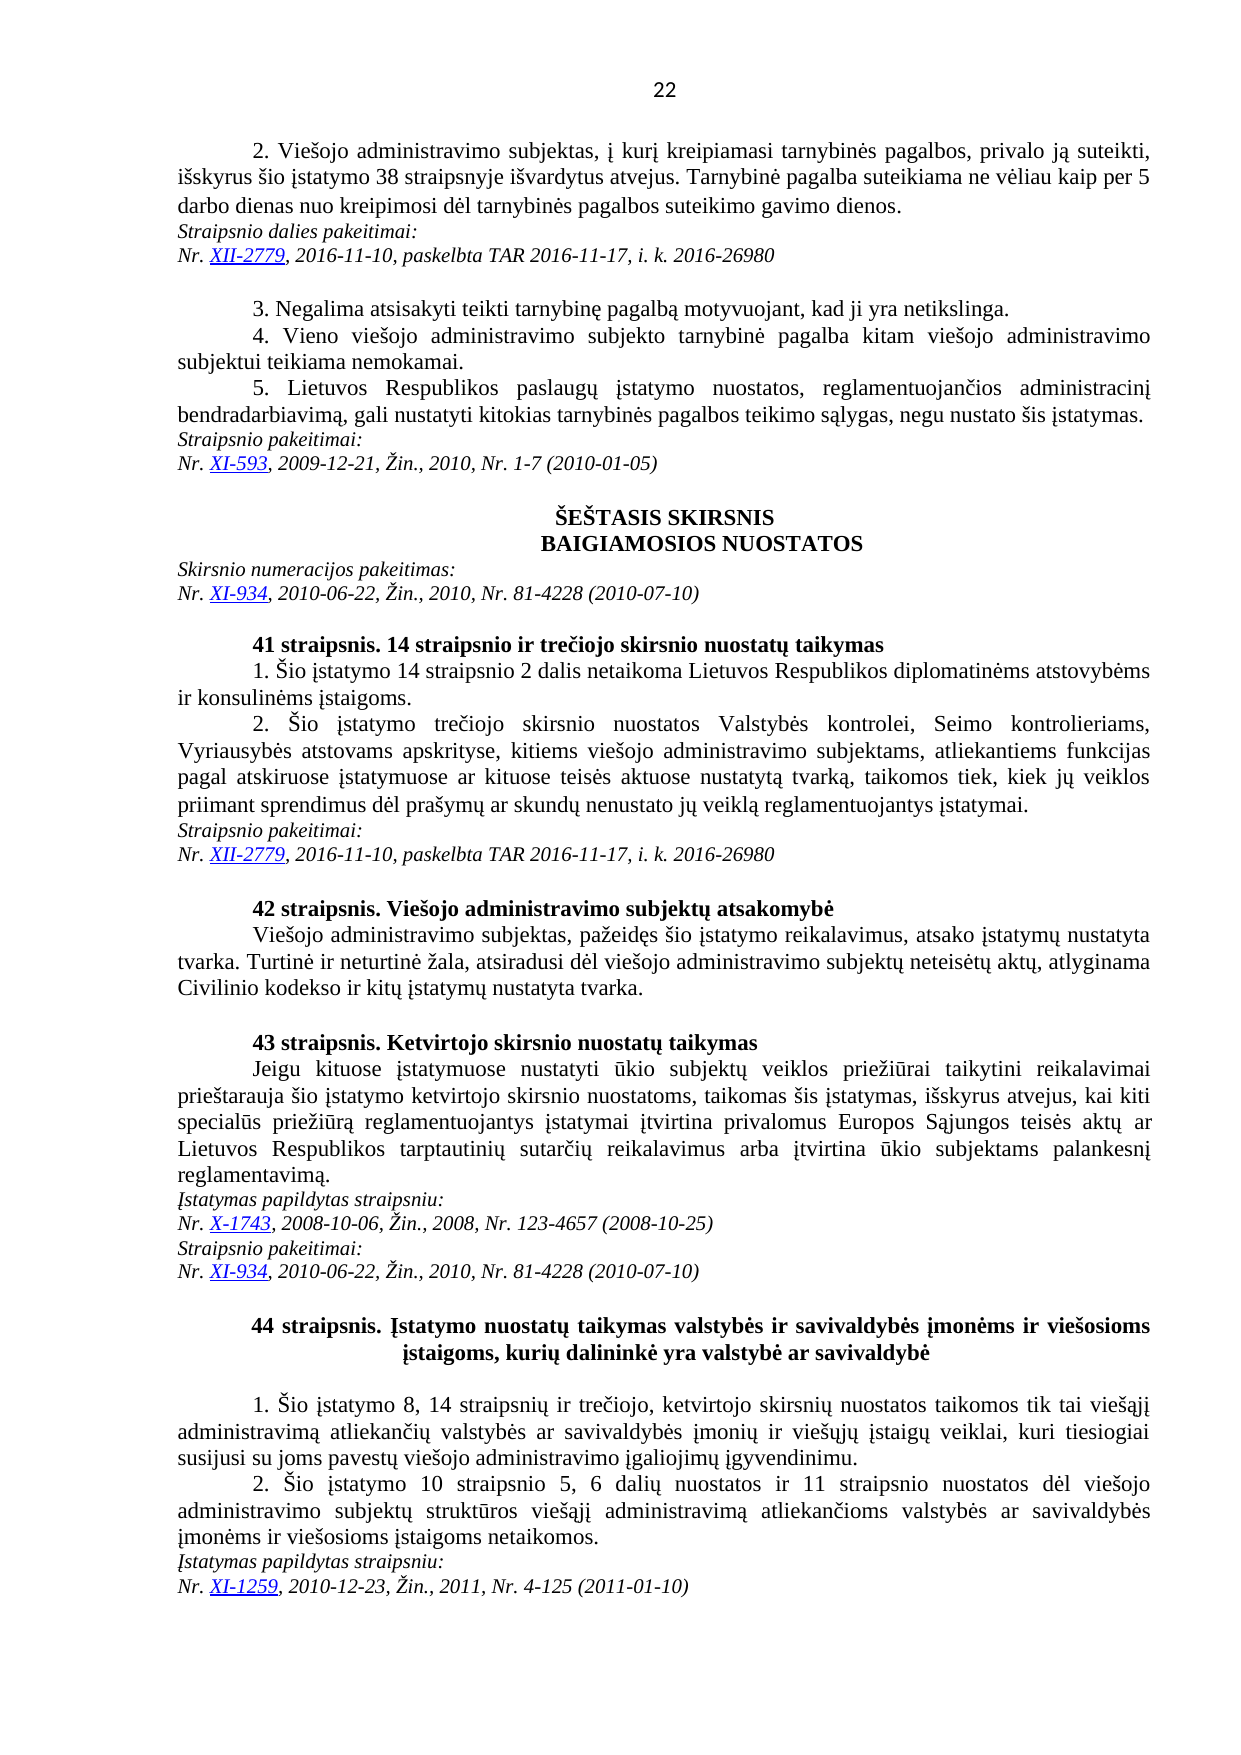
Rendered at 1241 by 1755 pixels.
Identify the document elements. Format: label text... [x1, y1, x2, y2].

text Įstatymas papildytas straipsniu: [177, 1187, 1152, 1211]
text 2. Šio įstatymo trečiojo skirsnio nuostatos Valstybės kontrolei, Seimo kontrolieriams, Vyriausybės atstovams apskrityse, kitiems viešojo administravimo subjektams, atliekantiems funkcijas pagal atskiruose įstatymuose ar kituose teisės aktuose nustatytą tvarką, taikomos tiek, kiek jų veiklos priimant sprendimus dėl prašymų ar skundų nenustato jų veiklą reglamentuojantys įstatymai. [177, 710, 1152, 818]
text Straipsnio dalies pakeitimai: [177, 218, 1152, 243]
text 42 straipsnis. Viešojo administravimo subjektų atsakomybė [177, 895, 1152, 921]
text 43 straipsnis. Ketvirtojo skirsnio nuostatų taikymas [177, 1029, 1152, 1056]
text Jeigu kituose įstatymuose nustatyti ūkio subjektų veiklos priežiūrai taikytini reikalavimai prieštarauja šio įstatymo ketvirtojo skirsnio nuostatoms, taikomas šis įstatymas, išskyrus atvejus, kai kiti specialūs priežiūrą reglamentuojantys įstatymai įtvirtina privalomus Europos Sąjungos teisės aktų ar Lietuvos Respublikos tarptautinių sutarčių reikalavimus arba įtvirtina ūkio subjektams palankesnį reglamentavimą. [177, 1056, 1152, 1187]
text 3. Negalima atsisakyti teikti tarnybinę pagalbą motyvuojant, kad ji yra netikslinga. [177, 295, 1152, 322]
text BAIGIAMOSIOS NUOSTATOS [177, 530, 1152, 557]
text 41 straipsnis. 14 straipsnio ir trečiojo skirsnio nuostatų taikymas [177, 631, 1152, 658]
text Nr. XI-934, 2010-06-22, Žin., 2010, Nr. 81-4228 (2010-07-10) [177, 1259, 1152, 1283]
text 2. Viešojo administravimo subjektas, į kurį kreipiamasi tarnybinės pagalbos, privalo ją suteikti, išskyrus šio įstatymo 38 straipsnyje išvardytus atvejus. Tarnybinė pagalba suteikiama ne vėliau kaip per 5 darbo dienas nuo kreipimosi dėl tarnybinės pagalbos suteikimo gavimo dienos. [177, 137, 1152, 218]
text Nr. X-1743, 2008-10-06, Žin., 2008, Nr. 123-4657 (2008-10-25) [177, 1211, 1152, 1235]
text Nr. XII-2779, 2016-11-10, paskelbta TAR 2016-11-17, i. k. 2016-26980 [177, 842, 1152, 866]
text Nr. XI-593, 2009-12-21, Žin., 2010, Nr. 1-7 (2010-01-05) [177, 451, 1152, 475]
text Skirsnio numeracijos pakeitimas: [177, 557, 1152, 581]
text Nr. XI-1259, 2010-12-23, Žin., 2011, Nr. 4-125 (2011-01-10) [177, 1573, 1152, 1598]
text Straipsnio pakeitimai: [177, 818, 1152, 842]
text 2. Šio įstatymo 10 straipsnio 5, 6 dalių nuostatos ir 11 straipsnio nuostatos dėl viešojo administravimo subjektų struktūros viešąjį administravimą atliekančioms valstybės ar savivaldybės įmonėms ir viešosioms įstaigoms netaikomos. [177, 1470, 1152, 1549]
text Nr. XI-934, 2010-06-22, Žin., 2010, Nr. 81-4228 (2010-07-10) [177, 581, 1152, 605]
text 4. Vieno viešojo administravimo subjekto tarnybinė pagalba kitam viešojo administravimo subjektui teikiama nemokamai. [177, 322, 1152, 374]
text Viešojo administravimo subjektas, pažeidęs šio įstatymo reikalavimus, atsako įstatymų nustatyta tvarka. Turtinė ir neturtinė žala, atsiradusi dėl viešojo administravimo subjektų neteisėtų aktų, atlyginama Civilinio kodekso ir kitų įstatymų nustatyta tvarka. [177, 921, 1152, 1000]
text Straipsnio pakeitimai: [177, 1235, 1152, 1259]
text Įstatymas papildytas straipsniu: [177, 1549, 1152, 1573]
text 5. Lietuvos Respublikos paslaugų įstatymo nuostatos, reglamentuojančios administracinį bendradarbiavimą, gali nustatyti kitokias tarnybinės pagalbos teikimo sąlygas, negu nustato šis įstatymas. [177, 374, 1152, 427]
text Straipsnio pakeitimai: [177, 427, 1152, 451]
text Nr. XII-2779, 2016-11-10, paskelbta TAR 2016-11-17, i. k. 2016-26980 [177, 243, 1152, 267]
text 1. Šio įstatymo 8, 14 straipsnių ir trečiojo, ketvirtojo skirsnių nuostatos taikomos tik tai viešąjį administravimą atliekančių valstybės ar savivaldybės įmonių ir viešųjų įstaigų veiklai, kuri tiesiogiai susijusi su joms pavestų viešojo administravimo įgaliojimų įgyvendinimu. [177, 1391, 1152, 1470]
text ŠEŠTASIS SKIRSNIS [177, 504, 1152, 530]
text 1. Šio įstatymo 14 straipsnio 2 dalis netaikoma Lietuvos Respublikos diplomatinėms atstovybėms ir konsulinėms įstaigoms. [177, 658, 1152, 710]
text 44 straipsnis. Įstatymo nuostatų taikymas valstybės ir savivaldybės įmonėms ir viešosioms įstaigoms, kurių dalininkė yra valstybė ar savivaldybė [251, 1312, 1152, 1365]
